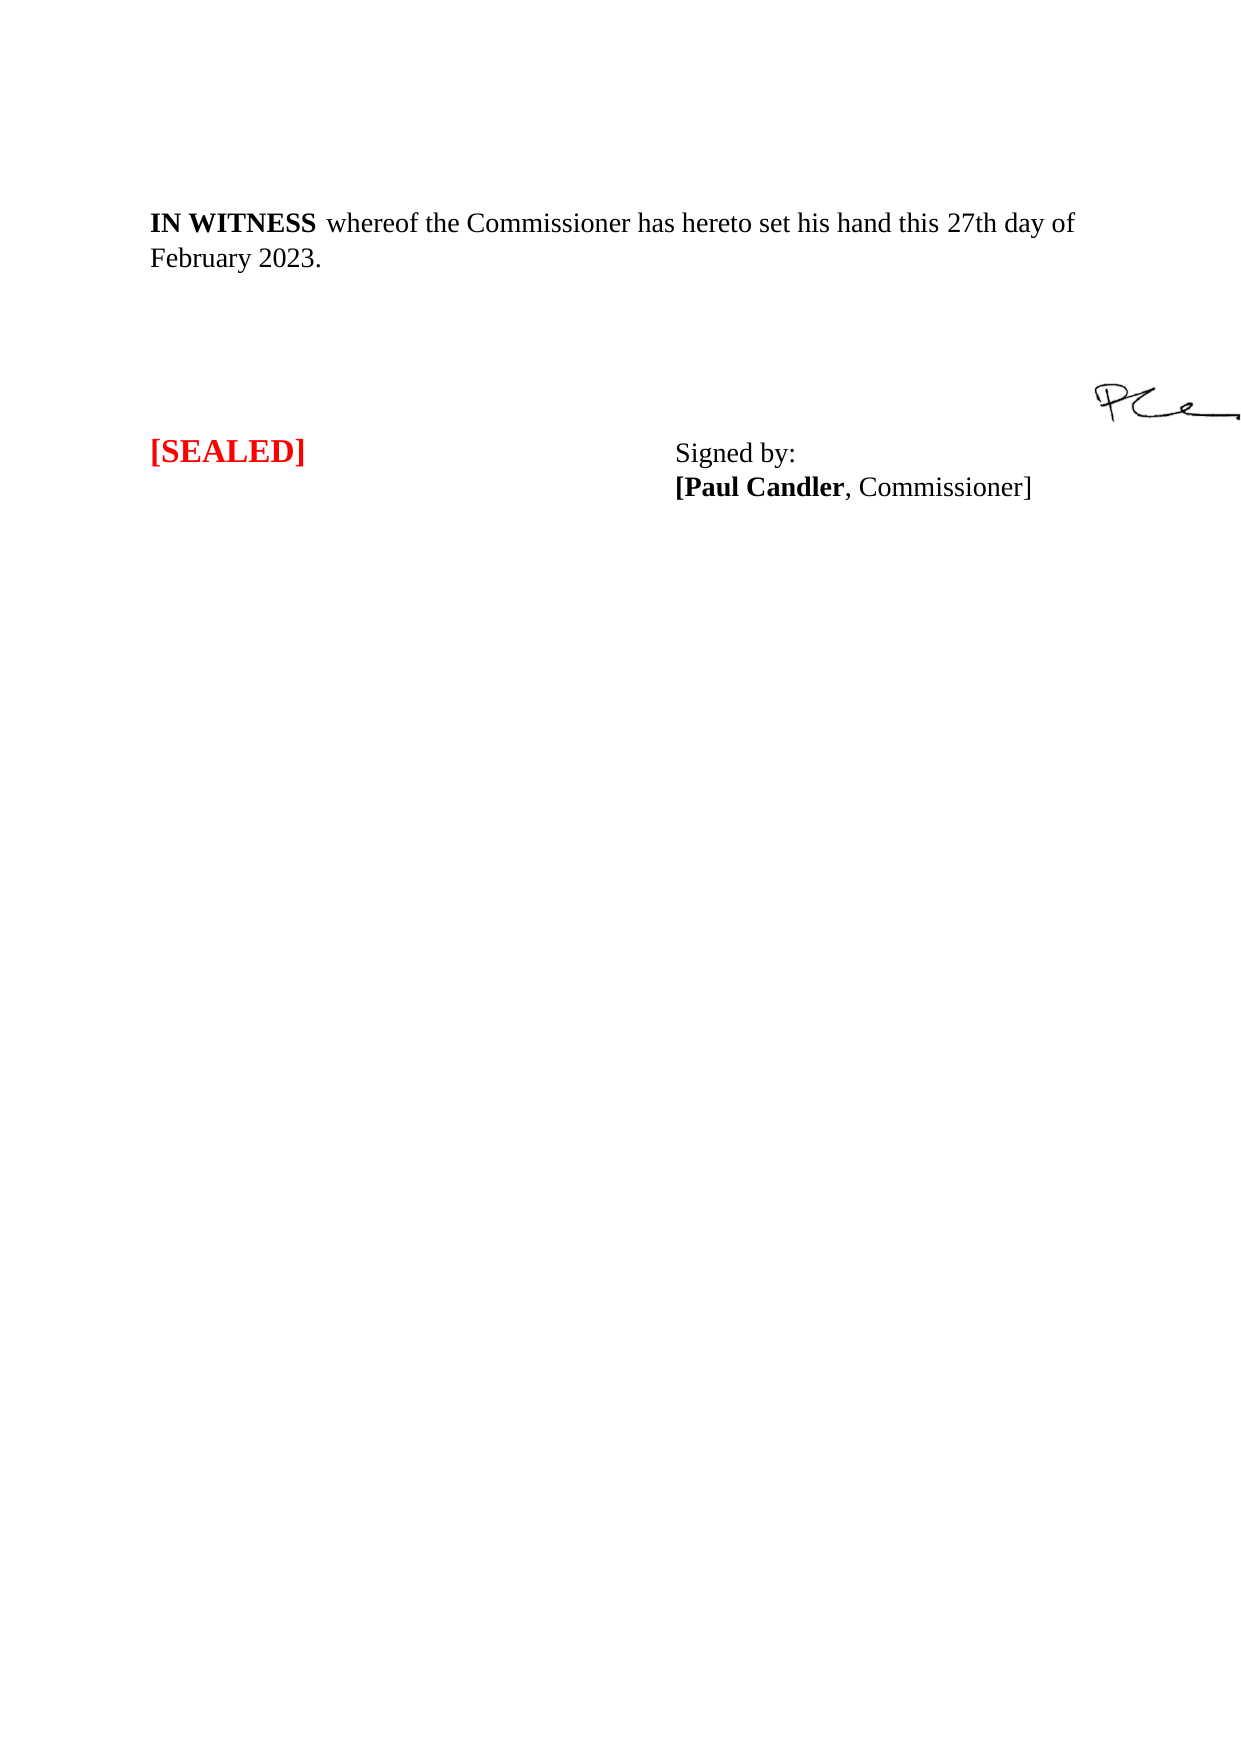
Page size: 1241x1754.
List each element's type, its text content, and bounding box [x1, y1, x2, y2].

text [Paul Candler, Commissioner] [600, 470, 1090, 502]
text IN WITNESS whereof the Commissioner has hereto set his hand this 27th day of February 2023. [150, 197, 1090, 273]
text [SEALED] Signed by: [150, 375, 1090, 470]
